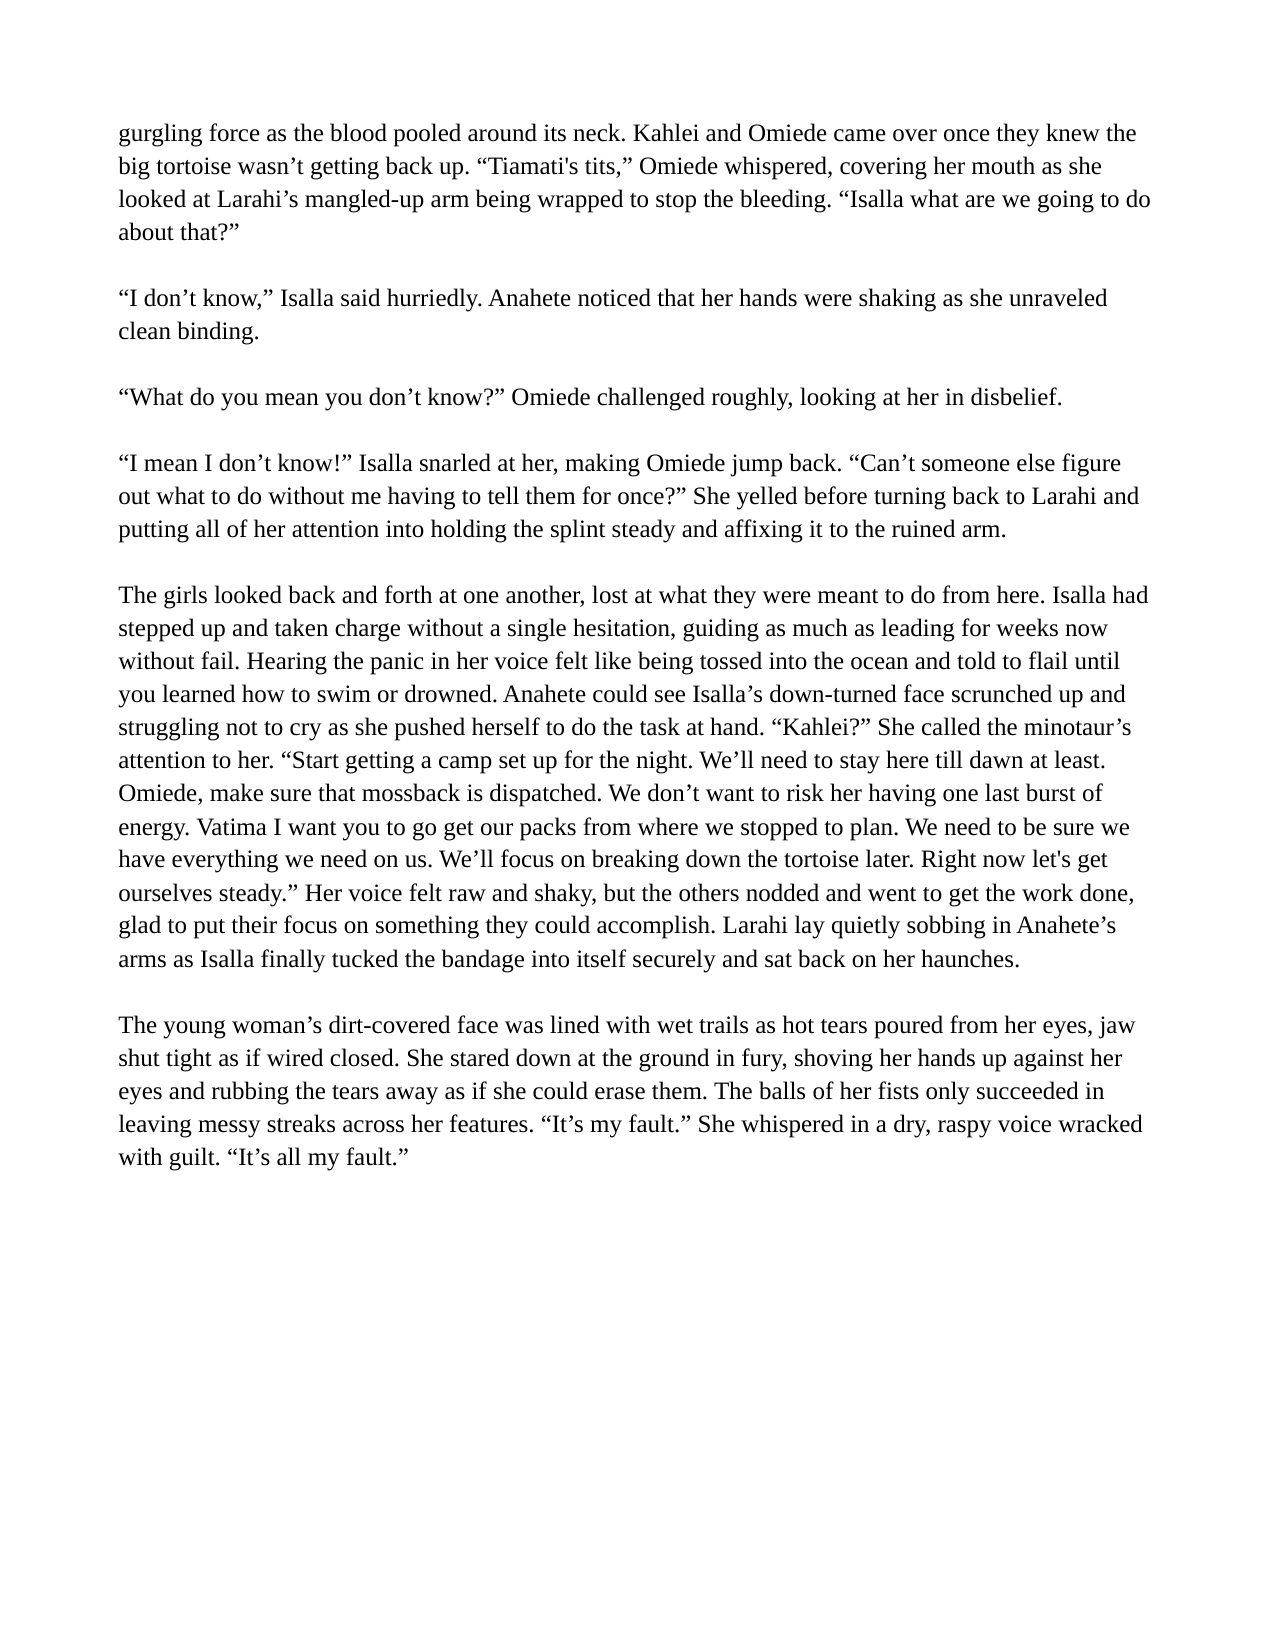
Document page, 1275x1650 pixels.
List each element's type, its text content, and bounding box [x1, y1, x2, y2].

text gurgling force as the blood pooled around its neck. Kahlei and Omiede came over once they knew the big tortoise wasn’t getting back up. “Tiamati's tits,” Omiede whispered, covering her mouth as she looked at Larahi’s mangled-up arm being wrapped to stop the bleeding. “Isalla what are we going to do about that?” “I don’t know,” Isalla said hurriedly. Anahete noticed that her hands were shaking as she unraveled clean binding. “What do you mean you don’t know?” Omiede challenged roughly, looking at her in disbelief. “I mean I don’t know!” Isalla snarled at her, making Omiede jump back. “Can’t someone else figure out what to do without me having to tell them for once?” She yelled before turning back to Larahi and putting all of her attention into holding the splint steady and affixing it to the ruined arm. The girls looked back and forth at one another, lost at what they were meant to do from here. Isalla had stepped up and taken charge without a single hesitation, guiding as much as leading for weeks now without fail. Hearing the panic in her voice felt like being tossed into the ocean and told to flail until you learned how to swim or drowned. Anahete could see Isalla’s down-turned face scrunched up and struggling not to cry as she pushed herself to do the task at hand. “Kahlei?” She called the minotaur’s attention to her. “Start getting a camp set up for the night. We’ll need to stay here till dawn at least. Omiede, make sure that mossback is dispatched. We don’t want to risk her having one last burst of energy. Vatima I want you to go get our packs from where we stopped to plan. We need to be sure we have everything we need on us. We’ll focus on breaking down the tortoise later. Right now let's get ourselves steady.” Her voice felt raw and shaky, but the others nodded and went to get the work done, glad to put their focus on something they could accomplish. Larahi lay quietly sobbing in Anahete’s arms as Isalla finally tucked the bandage into itself securely and sat back on her haunches. The young woman’s dirt-covered face was lined with wet trails as hot tears poured from her eyes, jaw shut tight as if wired closed. She stared down at the ground in fury, shoving her hands up against her eyes and rubbing the tears away as if she could erase them. The balls of her fists only succeeded in leaving messy streaks across her features. “It’s my fault.” She whispered in a dry, raspy voice wracked with guilt. “It’s all my fault.” [118, 118, 1157, 1171]
